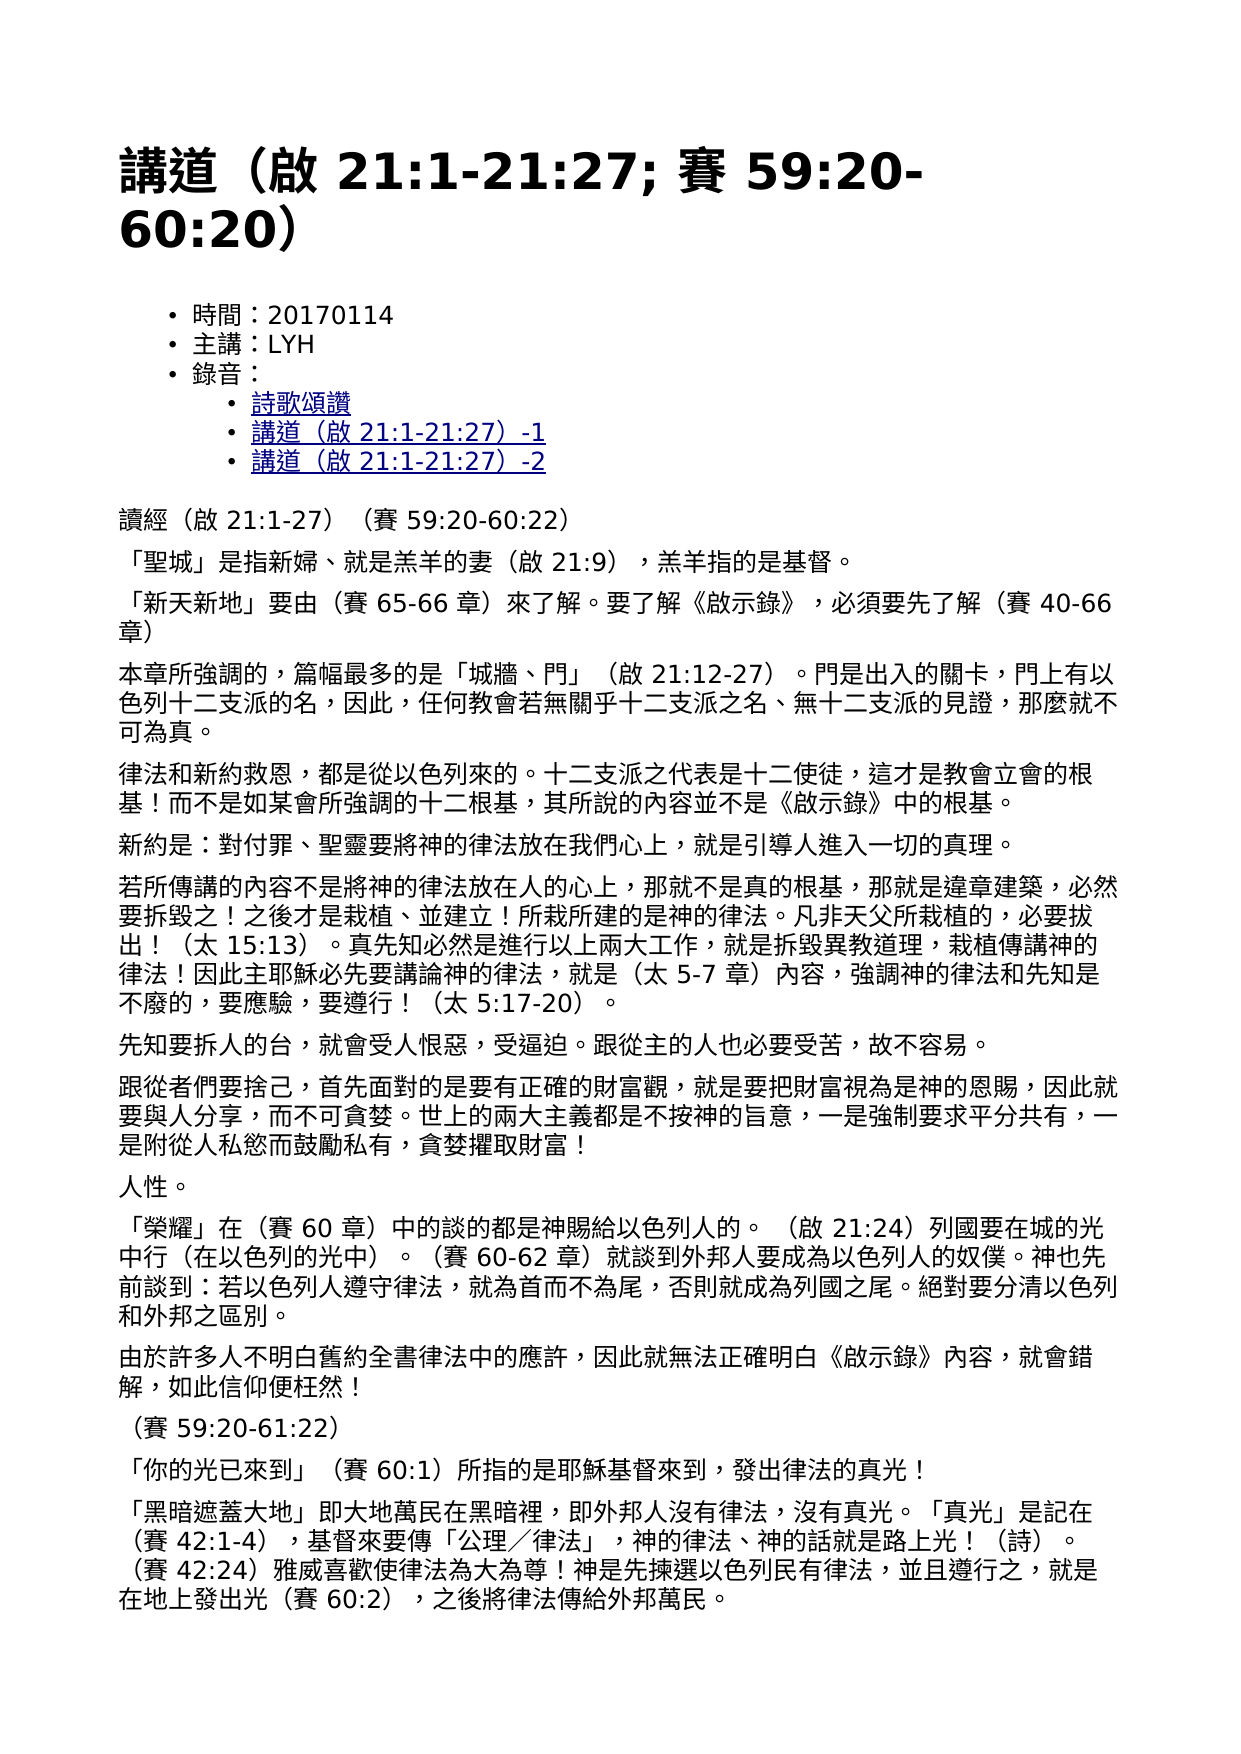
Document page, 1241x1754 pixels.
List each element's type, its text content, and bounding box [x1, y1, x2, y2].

subtitle 講道（啟 21:1-21:27; 賽 59:20-60:20） [118, 143, 1122, 259]
text 律法和新約救恩，都是從以色列來的。十二支派之代表是十二使徒，這才是教會立會的根基！而不是如某會所強調的十二根基，其所說的內容並不是《啟示錄》中的根基。 [118, 760, 1122, 818]
text 若所傳講的內容不是將神的律法放在人的心上，那就不是真的根基，那就是違章建築，必然要拆毀之！之後才是栽植、並建立！所栽所建的是神的律法。凡非天父所栽植的，必要拔出！（太 15:13）。真先知必然是進行以上兩大工作，就是拆毀異教道理，栽植傳講神的律法！因此主耶穌必先要講論神的律法，就是（太 5-7 章）內容，強調神的律法和先知是不廢的，要應驗，要遵行！（太 5:17-20）。 [118, 873, 1122, 1018]
text （賽 59:20-61:22） [118, 1414, 1122, 1443]
text 跟從者們要捨己，首先面對的是要有正確的財富觀，就是要把財富視為是神的恩賜，因此就要與人分享，而不可貪婪。世上的兩大主義都是不按神的旨意，一是強制要求平分共有，一是附從人私慾而鼓勵私有，貪婪㩴取財富！ [118, 1073, 1122, 1160]
list 錄音： [177, 360, 1122, 389]
list 講道（啟 21:1-21:27）-1 [236, 418, 1122, 447]
list 時間：20170114 [177, 302, 1122, 331]
text 由於許多人不明白舊約全書律法中的應許，因此就無法正確明白《啟示錄》內容，就會錯解，如此信仰便枉然！ [118, 1343, 1122, 1402]
list 詩歌頌讚 [236, 389, 1122, 418]
list 講道（啟 21:1-21:27）-2 [236, 447, 1122, 477]
text 「你的光已來到」（賽 60:1）所指的是耶穌基督來到，發出律法的真光！ [118, 1456, 1122, 1485]
text 先知要拆人的台，就會受人恨惡，受逼迫。跟從主的人也必要受苦，故不容易。 [118, 1031, 1122, 1060]
text 新約是：對付罪、聖靈要將神的律法放在我們心上，就是引導人進入一切的真理。 [118, 831, 1122, 860]
list 主講：LYH [177, 331, 1122, 360]
text 「新天新地」要由（賽 65-66 章）來了解。要了解《啟示錄》，必須要先了解（賽 40-66 章） [118, 589, 1122, 648]
text 讀經（啟 21:1-27）（賽 59:20-60:22） [118, 506, 1122, 535]
text 人性。 [118, 1173, 1122, 1202]
text 本章所強調的，篇幅最多的是「城牆、門」（啟 21:12-27）。門是出入的關卡，門上有以色列十二支派的名，因此，任何教會若無關乎十二支派之名、無十二支派的見證，那麼就不可為真。 [118, 660, 1122, 748]
text 「榮耀」在（賽 60 章）中的談的都是神賜給以色列人的。 （啟 21:24）列國要在城的光中行（在以色列的光中）。（賽 60-62 章）就談到外邦人要成為以色列人的奴僕。神也先前談到：若以色列人遵守律法，就為首而不為尾，否則就成為列國之尾。絕對要分清以色列和外邦之區別。 [118, 1214, 1122, 1331]
text 「聖城」是指新婦、就是羔羊的妻（啟 21:9），羔羊指的是基督。 [118, 548, 1122, 577]
text 「黑暗遮蓋大地」即大地萬民在黑暗裡，即外邦人沒有律法，沒有真光。「真光」是記在（賽 42:1-4），基督來要傳「公理／律法」，神的律法、神的話就是路上光！（詩）。（賽 42:24）雅威喜歡使律法為大為尊！神是先揀選以色列民有律法，並且遵行之，就是在地上發出光（賽 60:2），之後將律法傳給外邦萬民。 [118, 1498, 1122, 1614]
